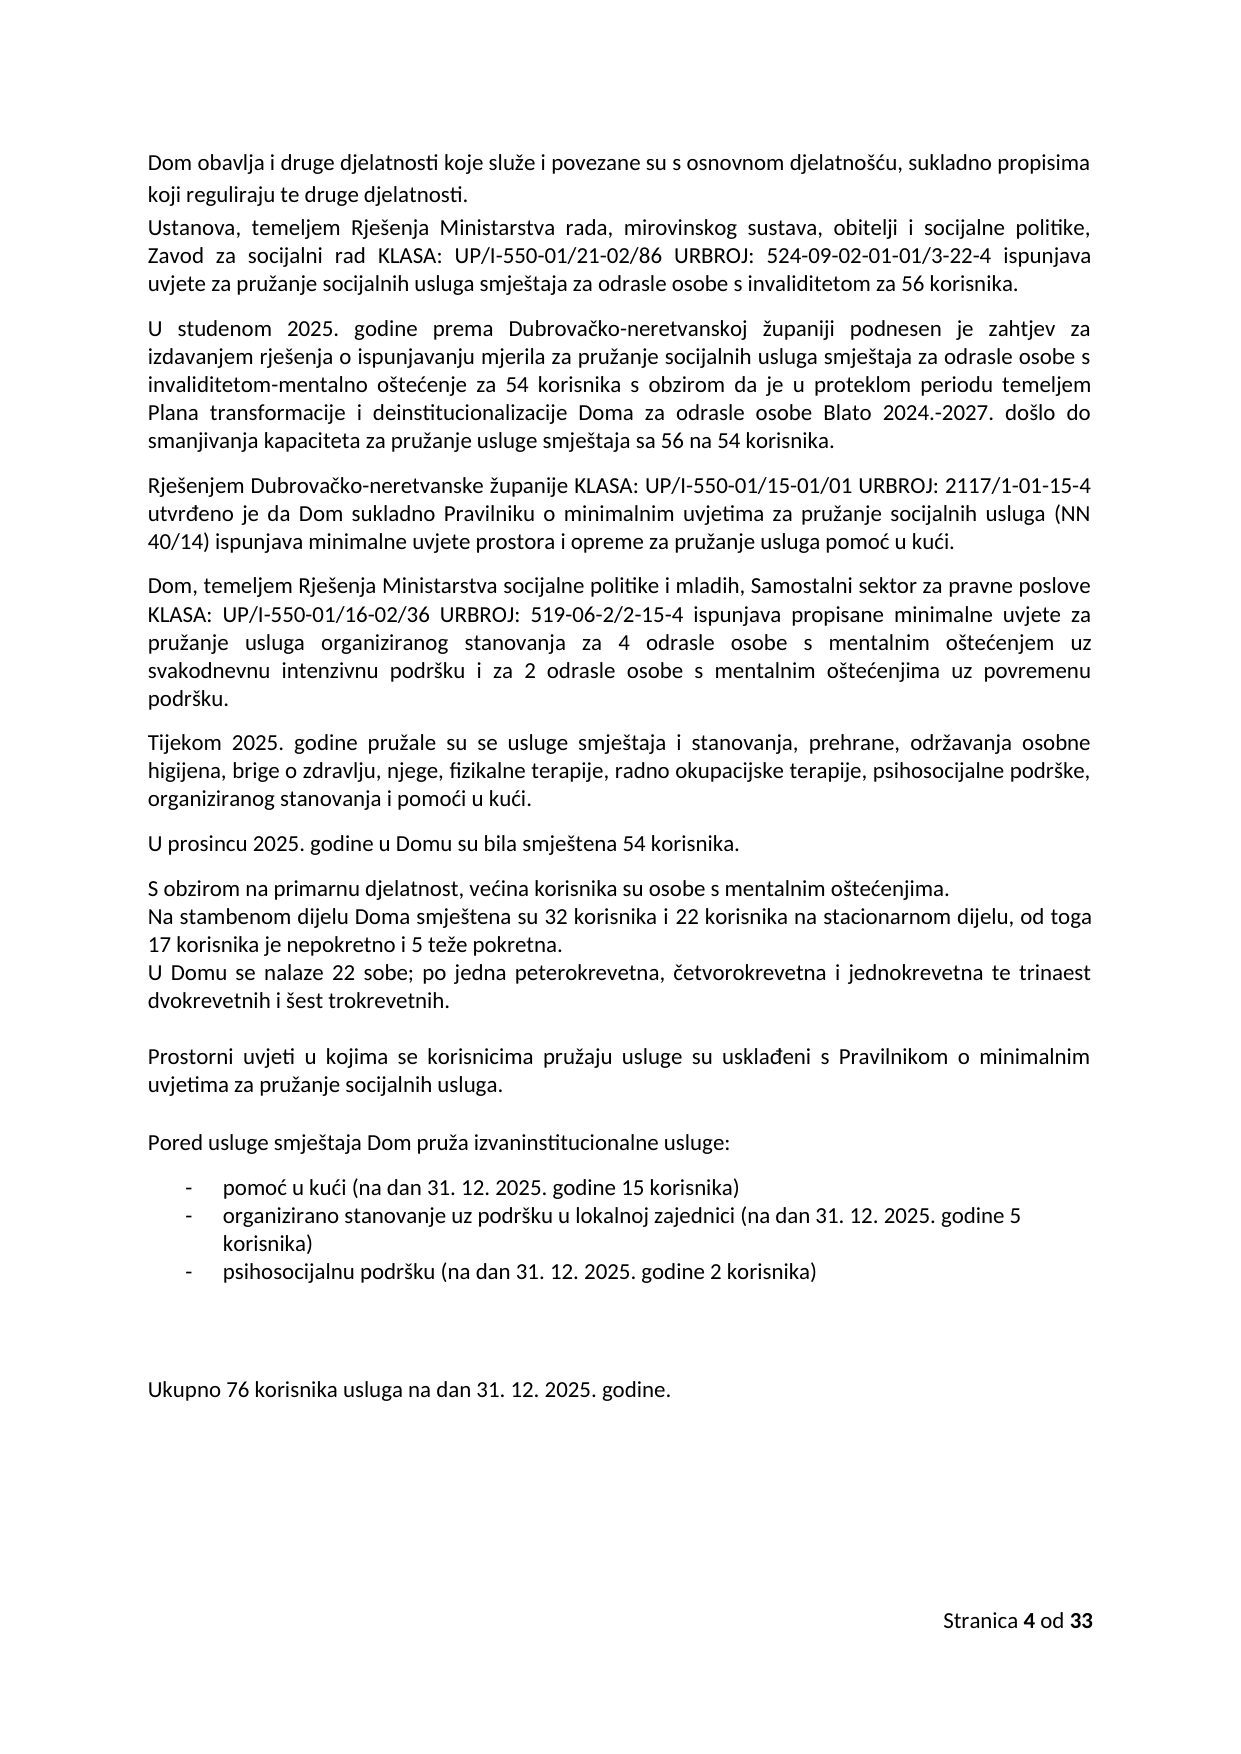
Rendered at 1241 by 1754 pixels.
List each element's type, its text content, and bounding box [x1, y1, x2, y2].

list organizirano stanovanje uz podršku u lokalnoj zajednici (na dan 31. 12. 2025. godine 5 korisnika) [185, 1201, 1093, 1257]
text Pored usluge smještaja Dom pruža izvaninstitucionalne usluge: [148, 1128, 1093, 1157]
text Dom, temeljem Rješenja Ministarstva socijalne politike i mladih, Samostalni sektor za pravne poslove KLASA: UP/I-550-01/16-02/36 URBROJ: 519-06-2/2-15-4 ispunjava propisane minimalne uvjete za pružanje usluga organiziranog stanovanja za 4 odrasle osobe s mentalnim oštećenjem uz svakodnevnu intenzivnu podršku i za 2 odrasle osobe s mentalnim oštećenjima uz povremenu podršku. [148, 572, 1093, 712]
text U prosincu 2025. godine u Domu su bila smještena 54 korisnika. [148, 829, 1093, 857]
text U Domu se nalaze 22 sobe; po jedna peterokrevetna, četvorokrevetna i jednokrevetna te trinaest dvokrevetnih i šest trokrevetnih. [148, 958, 1093, 1014]
text Prostorni uvjeti u kojima se korisnicima pružaju usluge su usklađeni s Pravilnikom o minimalnim uvjetima za pružanje socijalnih usluga. [148, 1042, 1093, 1098]
text Na stambenom dijelu Doma smještena su 32 korisnika i 22 korisnika na stacionarnom dijelu, od toga 17 korisnika je nepokretno i 5 teže pokretna. [148, 902, 1093, 958]
text Ukupno 76 korisnika usluga na dan 31. 12. 2025. godine. [148, 1375, 1093, 1403]
text Ustanova, temeljem Rješenja Ministarstva rada, mirovinskog sustava, obitelji i socijalne politike, Zavod za socijalni rad KLASA: UP/I-550-01/21-02/86 URBROJ: 524-09-02-01-01/3-22-4 ispunjava uvjete za pružanje socijalnih usluga smještaja za odrasle osobe s invaliditetom za 56 korisnika. [148, 213, 1093, 297]
text Tijekom 2025. godine pružale su se usluge smještaja i stanovanja, prehrane, održavanja osobne higijena, brige o zdravlju, njege, fizikalne terapije, radno okupacijske terapije, psihosocijalne podrške, organiziranog stanovanja i pomoći u kući. [148, 728, 1093, 812]
text Dom obavlja i druge djelatnosti koje služe i povezane su s osnovnom djelatnošću, sukladno propisima koji reguliraju te druge djelatnosti. [148, 148, 1093, 208]
list psihosocijalnu podršku (na dan 31. 12. 2025. godine 2 korisnika) [185, 1257, 1093, 1285]
text Rješenjem Dubrovačko-neretvanske županije KLASA: UP/I-550-01/15-01/01 URBROJ: 2117/1-01-15-4 utvrđeno je da Dom sukladno Pravilniku o minimalnim uvjetima za pružanje socijalnih usluga (NN 40/14) ispunjava minimalne uvjete prostora i opreme za pružanje usluga pomoć u kući. [148, 471, 1093, 555]
list pomoć u kući (na dan 31. 12. 2025. godine 15 korisnika) [185, 1173, 1093, 1201]
text S obzirom na primarnu djelatnost, većina korisnika su osobe s mentalnim oštećenjima. [148, 874, 1093, 902]
text U studenom 2025. godine prema Dubrovačko-neretvanskoj županiji podnesen je zahtjev za izdavanjem rješenja o ispunjavanju mjerila za pružanje socijalnih usluga smještaja za odrasle osobe s invaliditetom-mentalno oštećenje za 54 korisnika s obzirom da je u proteklom periodu temeljem Plana transformacije i deinstitucionalizacije Doma za odrasle osobe Blato 2024.-2027. došlo do smanjivanja kapaciteta za pružanje usluge smještaja sa 56 na 54 korisnika. [148, 314, 1093, 454]
